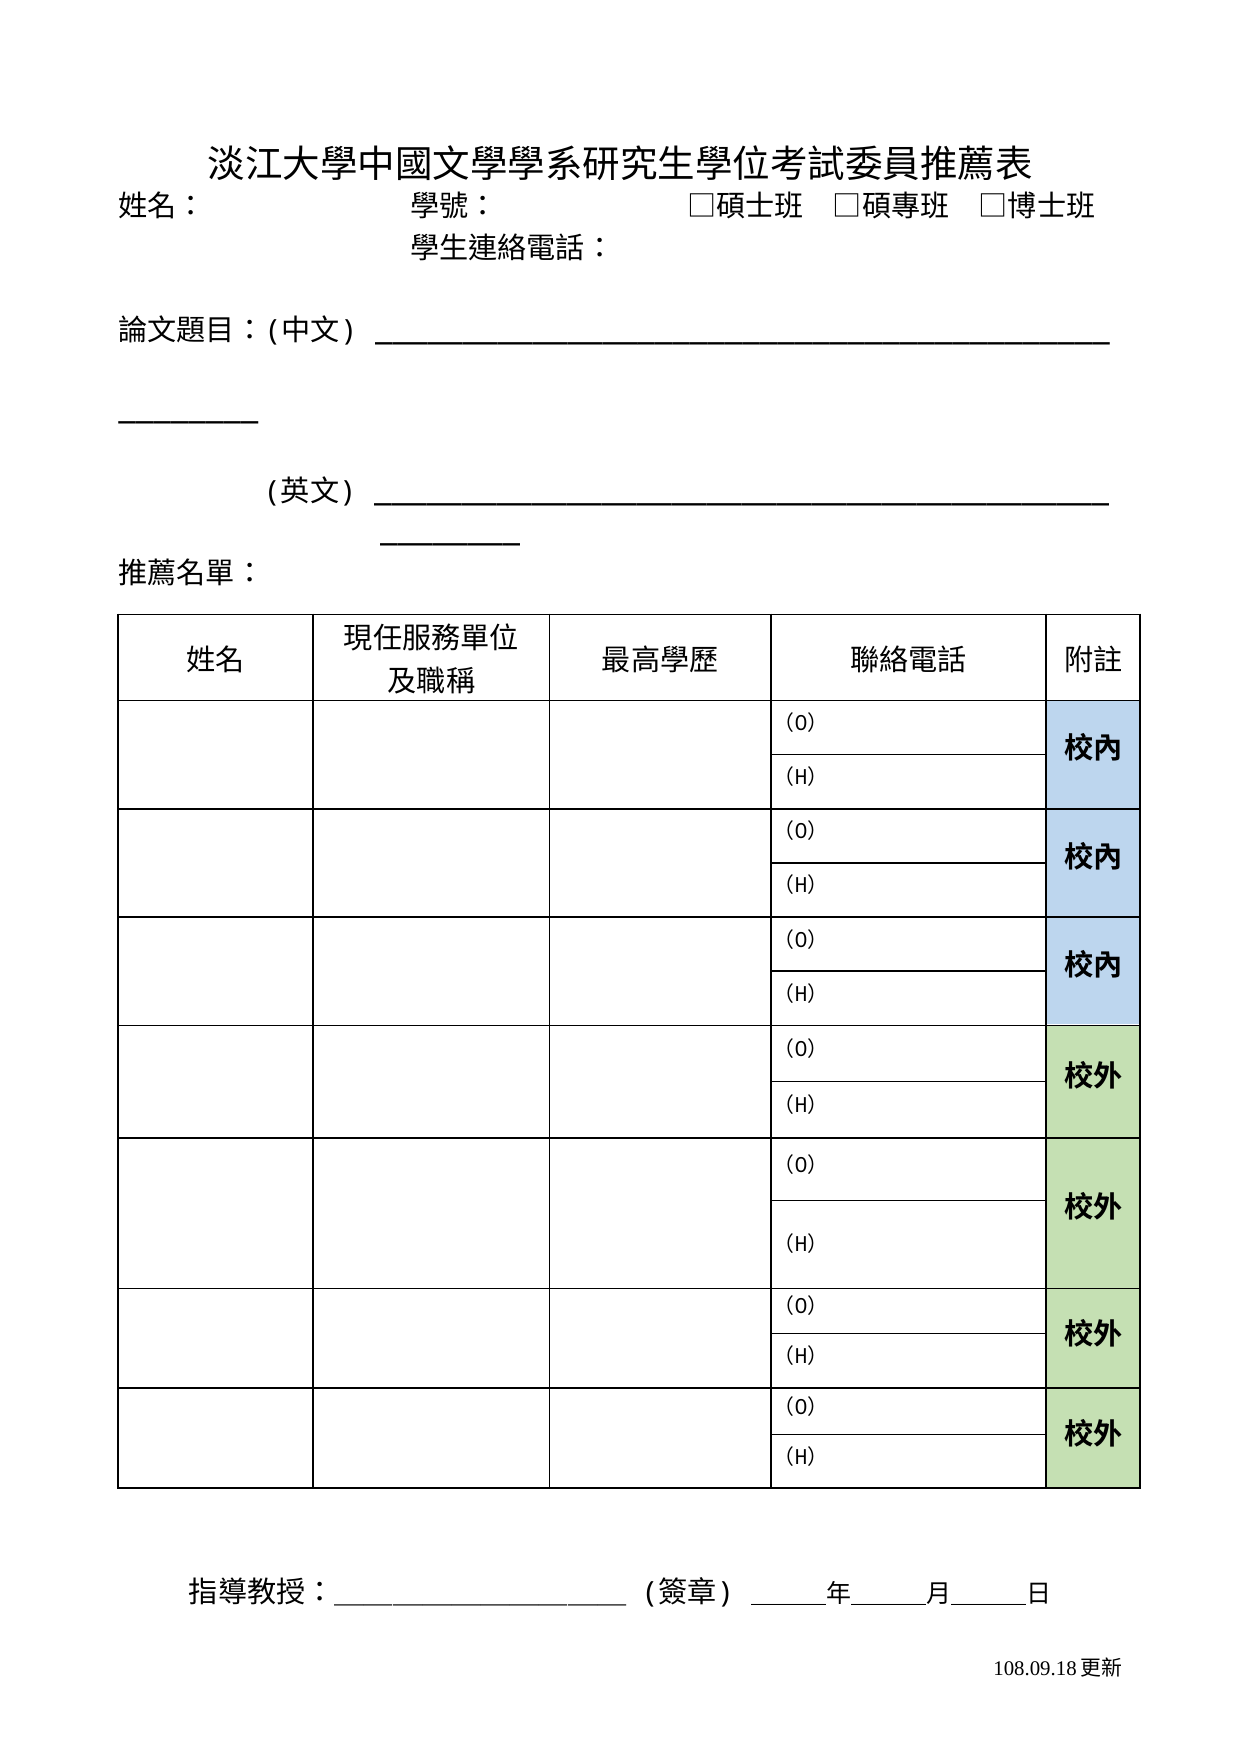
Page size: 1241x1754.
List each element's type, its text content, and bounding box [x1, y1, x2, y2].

table_cell [314, 810, 549, 916]
table_cell [314, 1389, 549, 1487]
table_cell 校外 [1047, 1026, 1139, 1137]
table_cell [314, 918, 549, 1024]
table_cell [550, 810, 770, 916]
table_cell （O） [772, 1139, 1045, 1199]
table_cell [314, 1289, 549, 1387]
table_header 聯絡電話 [772, 615, 1045, 699]
table_cell [550, 918, 770, 1024]
table_cell （H） [772, 755, 1045, 808]
table_cell [314, 701, 549, 808]
table_cell [550, 1289, 770, 1387]
text 學生連絡電話： [118, 224, 1005, 267]
table_cell [119, 1026, 312, 1137]
text 論文題目：(中文) __________________________________________________ [118, 306, 1122, 428]
text 指導教授：＿＿＿＿＿＿＿＿＿＿ (簽章) ＿＿＿年＿＿＿月＿＿＿日 [118, 1568, 1122, 1611]
text 淡江大學中國文學學系研究生學位考試委員推薦表 [118, 120, 1122, 182]
table_cell （H） [772, 972, 1045, 1024]
text 姓名： 學號： □碩士班 □碩專班 □博士班 [118, 182, 1122, 224]
table_cell [314, 1139, 549, 1288]
table_cell 校內 [1047, 918, 1139, 1024]
table_cell （O） [772, 810, 1045, 862]
table_cell [550, 1026, 770, 1137]
table_cell [119, 1389, 312, 1487]
table_cell （H） [772, 1435, 1045, 1487]
table_cell （O） [772, 701, 1045, 754]
table_cell 校內 [1047, 810, 1139, 916]
table_cell （H） [772, 1334, 1045, 1387]
table_cell [119, 918, 312, 1024]
table_cell （H） [772, 1082, 1045, 1137]
table_cell （O） [772, 1026, 1045, 1081]
table_cell （O） [772, 1389, 1045, 1434]
table_cell 校外 [1047, 1139, 1139, 1288]
table_cell [119, 1289, 312, 1387]
text (英文) __________________________________________________ [263, 468, 1122, 550]
table_cell 校外 [1047, 1289, 1139, 1387]
table_cell （H） [772, 864, 1045, 916]
table_cell 校內 [1047, 701, 1139, 808]
table_cell 校外 [1047, 1389, 1139, 1487]
text 推薦名單： [118, 550, 1122, 592]
table_cell [119, 701, 312, 808]
table_cell [314, 1026, 549, 1137]
table_cell （O） [772, 1289, 1045, 1332]
table_cell [550, 701, 770, 808]
table_cell [119, 810, 312, 916]
table_header 現任服務單位 及職稱 [314, 615, 549, 699]
table_cell [119, 1139, 312, 1288]
table_cell [550, 1139, 770, 1288]
table_header 最高學歷 [550, 615, 770, 699]
table_cell （H） [772, 1201, 1045, 1288]
table_cell （O） [772, 918, 1045, 970]
table_header 附註 [1047, 615, 1139, 699]
table_cell [550, 1389, 770, 1487]
table_header 姓名 [119, 615, 312, 699]
